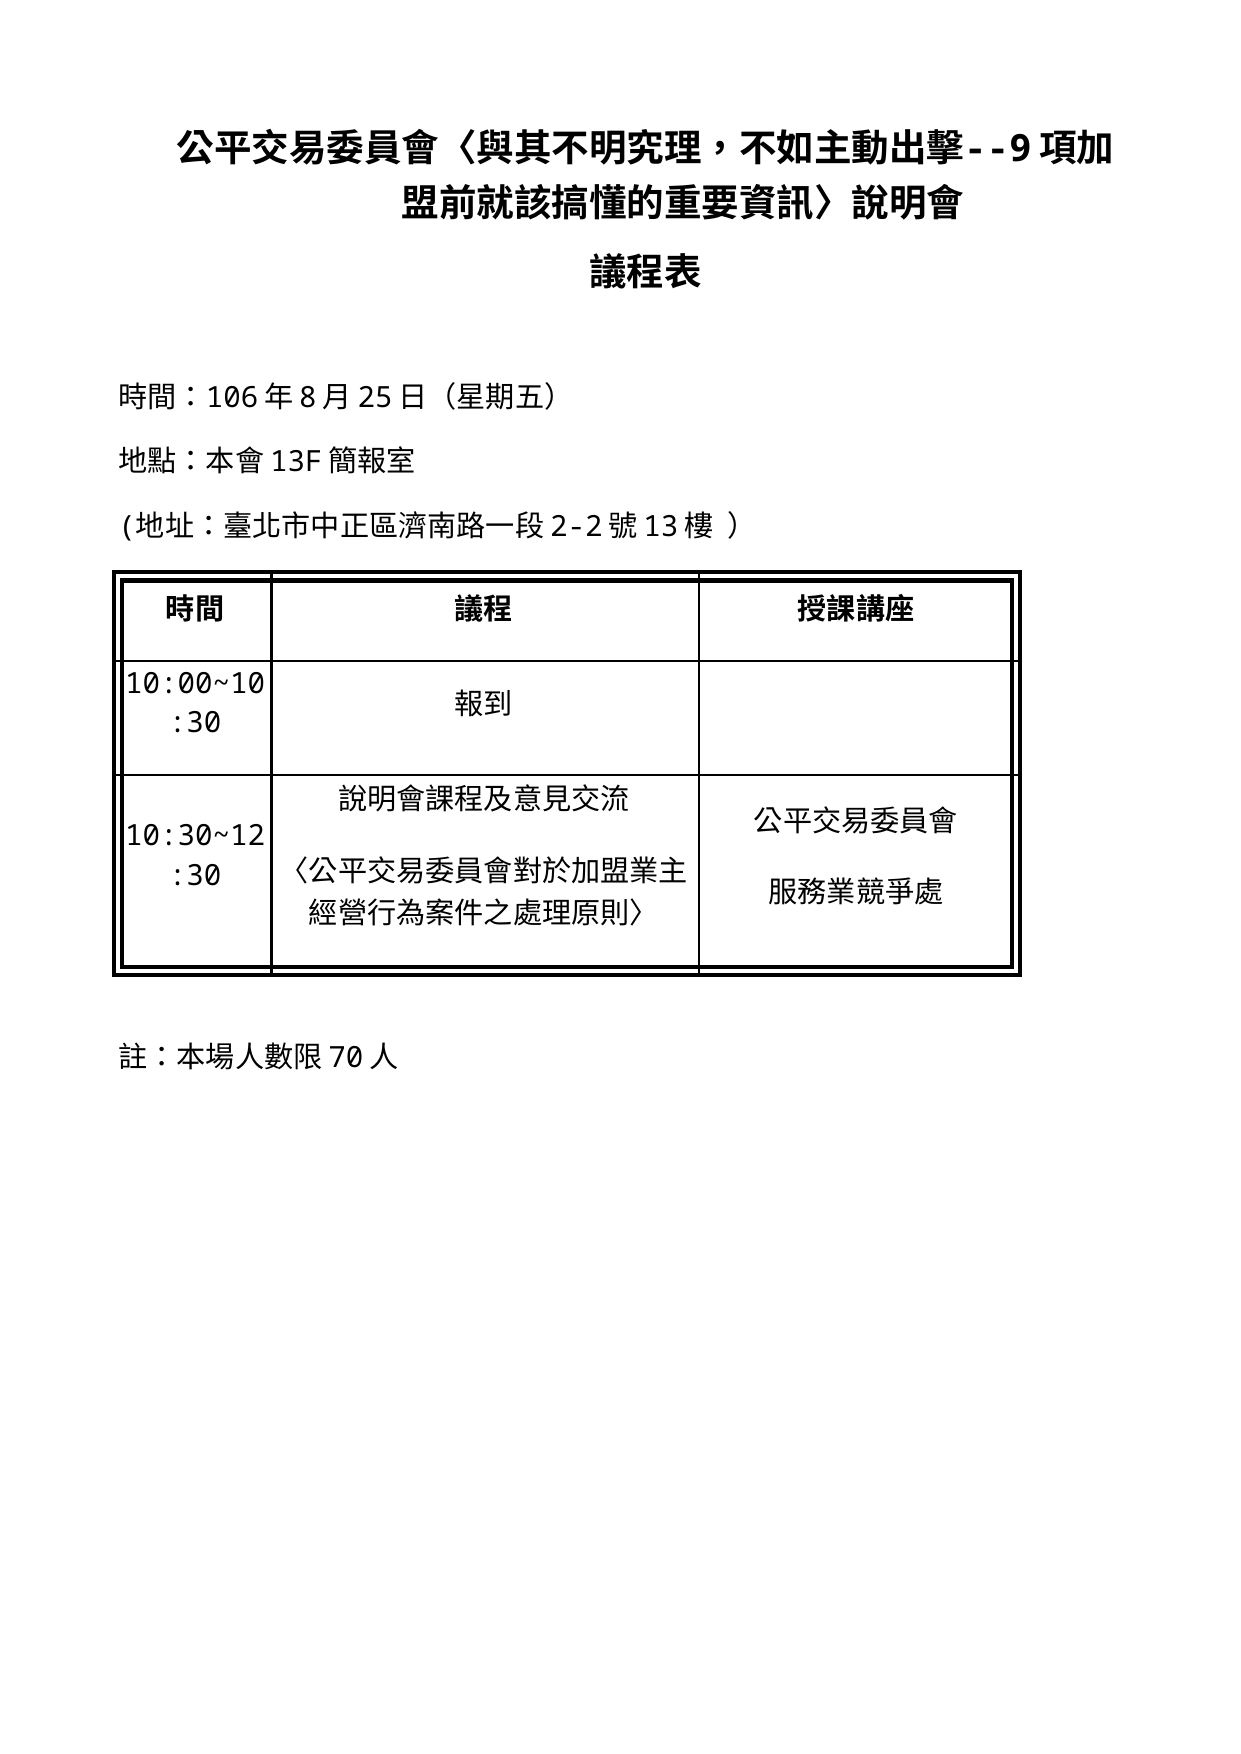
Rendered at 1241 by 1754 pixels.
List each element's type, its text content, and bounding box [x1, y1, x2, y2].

text 時間：106年8月25日（星期五） [118, 366, 1122, 416]
table_cell 公平交易委員會 服務業競爭處 [700, 776, 1010, 965]
table_cell 10:30~12:30 [124, 776, 270, 965]
table_cell 10:00~10:30 [124, 662, 270, 774]
text 公平交易委員會〈與其不明究理，不如主動出擊--9項加盟前就該搞懂的重要資訊〉說明會 [168, 118, 1122, 227]
text 地點：本會13F簡報室 [118, 430, 1122, 480]
text 議程表 [168, 241, 1122, 296]
table_header 時間 [118, 574, 270, 660]
table_header 授課講座 [700, 574, 1016, 660]
text 註：本場人數限70人 [118, 1033, 1122, 1076]
table_cell 報到 [273, 662, 698, 774]
table_header [273, 574, 698, 578]
table_header 議程 [273, 583, 698, 660]
table_cell [700, 662, 1010, 774]
text (地址：臺北市中正區濟南路一段2-2號13樓 ） [118, 495, 1122, 545]
table_cell 說明會課程及意見交流 〈公平交易委員會對於加盟業主經營行為案件之處理原則〉 [273, 776, 698, 965]
